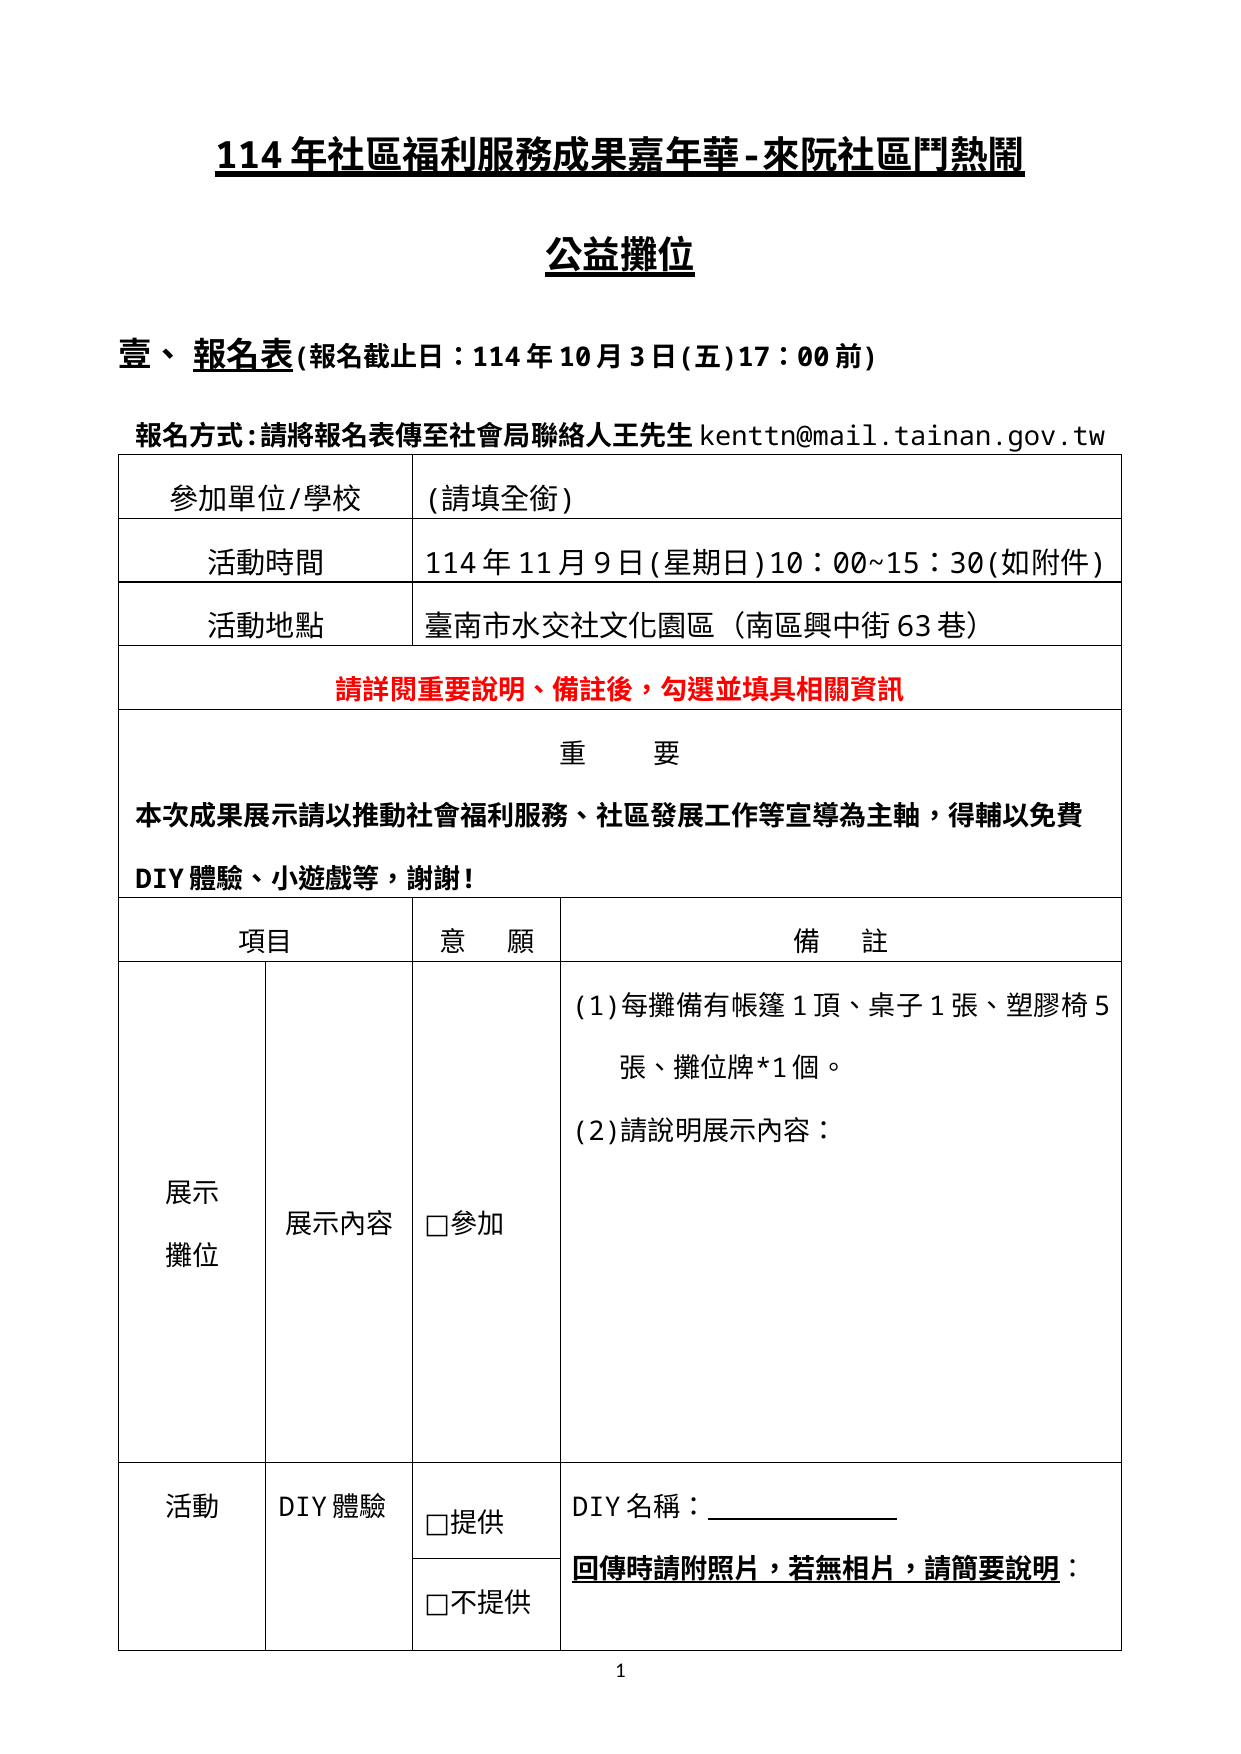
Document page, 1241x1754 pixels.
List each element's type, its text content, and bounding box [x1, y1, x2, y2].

table_cell 請詳閱重要說明、備註後，勾選並填具相關資訊 [119, 646, 1121, 708]
table_cell (1)每攤備有帳篷1頂、桌子1張、塑膠椅5張、攤位牌*1個。 (2)請說明展示內容： [561, 962, 1121, 1462]
text 公益攤位 [118, 211, 1122, 273]
table_cell DIY體驗 [266, 1463, 412, 1650]
table_cell 臺南市水交社文化園區（南區興中街63巷） [413, 583, 1121, 645]
table_header 參加單位/學校 [119, 455, 412, 518]
table_cell 備 註 [561, 898, 1121, 961]
table_cell DIY名稱： 回傳時請附照片，若無相片，請簡要說明： [561, 1463, 1121, 1650]
table_cell □不提供 [413, 1559, 560, 1650]
table_cell 意 願 [413, 898, 560, 961]
text 報名方式:請將報名表傳至社會局聯絡人王先生kenttn@mail.tainan.gov.tw [118, 392, 1122, 454]
table_cell □提供 [413, 1463, 560, 1558]
table_cell 114年11月9日(星期日)10：00~15：30(如附件) [413, 519, 1121, 581]
list 報名表(報名截止日：114年10月3日(五)17：00前) [118, 311, 1122, 373]
table_cell 活動地點 [119, 583, 412, 645]
table_cell 展示內容 [266, 962, 412, 1462]
table_cell □參加 [413, 962, 560, 1462]
table_cell 展示 攤位 [119, 962, 265, 1462]
text 114年社區福利服務成果嘉年華-來阮社區鬥熱鬧 [118, 111, 1122, 173]
table_cell 項目 [119, 898, 412, 961]
table_cell 活動 [119, 1463, 265, 1650]
table_cell 活動時間 [119, 519, 412, 581]
table_cell 重 要 本次成果展示請以推動社會福利服務、社區發展工作等宣導為主軸，得輔以免費DIY體驗、小遊戲等，謝謝! [119, 710, 1121, 897]
table_header (請填全銜) [413, 455, 1121, 518]
